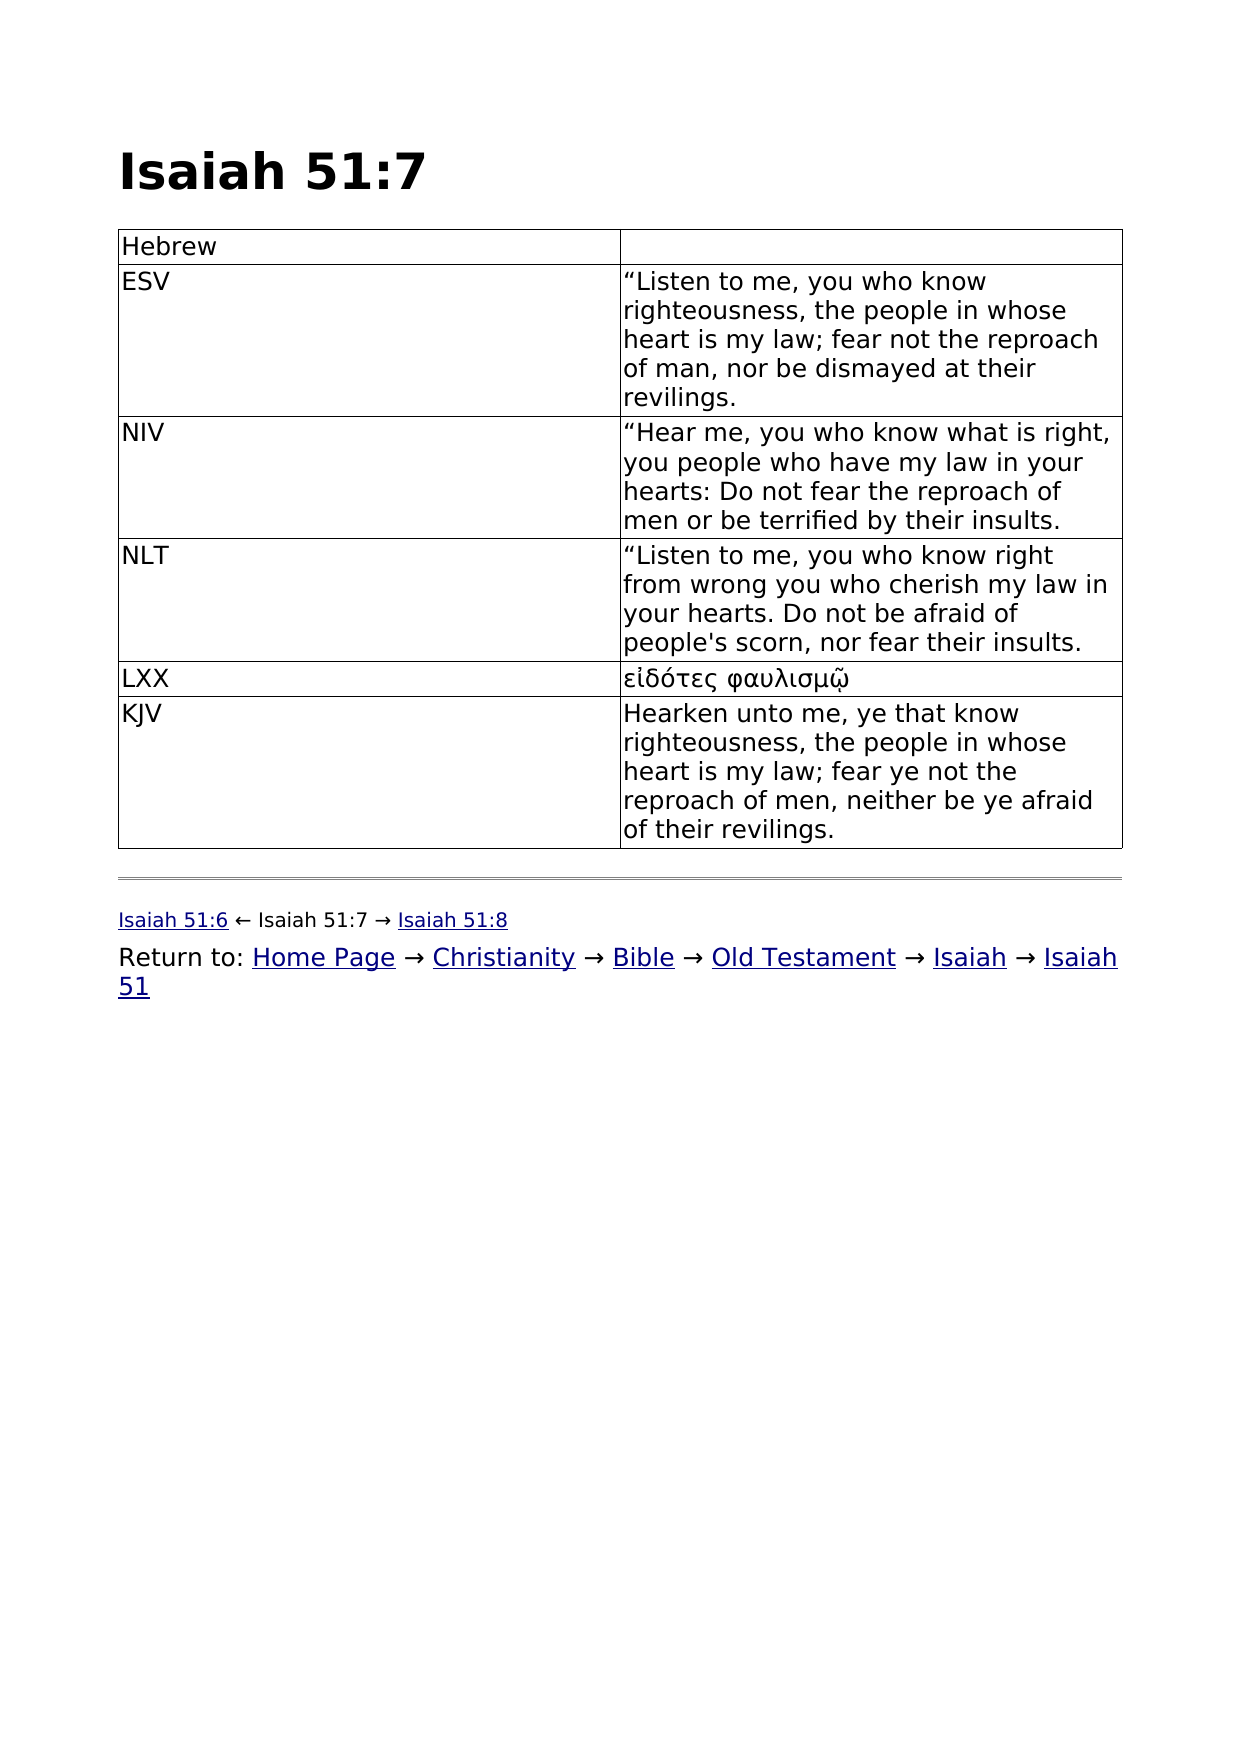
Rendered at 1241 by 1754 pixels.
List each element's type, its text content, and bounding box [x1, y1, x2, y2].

text Isaiah 51:6 ← Isaiah 51:7 → Isaiah 51:8 [118, 909, 1122, 943]
table_cell “Hear me, you who know what is right, you people who have my law in your hearts: Do not fear the reproach of men or be terrified by their insults. [621, 417, 1122, 538]
table_cell LXX [119, 662, 620, 696]
table_cell εἰδότες φαυλισμῷ [621, 662, 1122, 696]
table_cell Hearken unto me, ye that know righteousness, the people in whose heart is my law; fear ye not the reproach of men, neither be ye afraid of their revilings. [621, 697, 1122, 848]
table_cell NLT [119, 539, 620, 661]
table_cell “Listen to me, you who know right from wrong you who cherish my law in your hearts. Do not be afraid of people's scorn, nor fear their insults. [621, 539, 1122, 661]
table_header [621, 230, 1122, 264]
table_cell NIV [119, 417, 620, 538]
table_cell KJV [119, 697, 620, 848]
text Return to: Home Page → Christianity → Bible → Old Testament → Isaiah → Isaiah 51 [118, 943, 1122, 1001]
table_header Hebrew [119, 230, 620, 264]
table_cell ESV [119, 265, 620, 416]
subtitle Isaiah 51:7 [118, 143, 1122, 201]
table_cell “Listen to me, you who know righteousness, the people in whose heart is my law; fear not the reproach of man, nor be dismayed at their revilings. [621, 265, 1122, 416]
